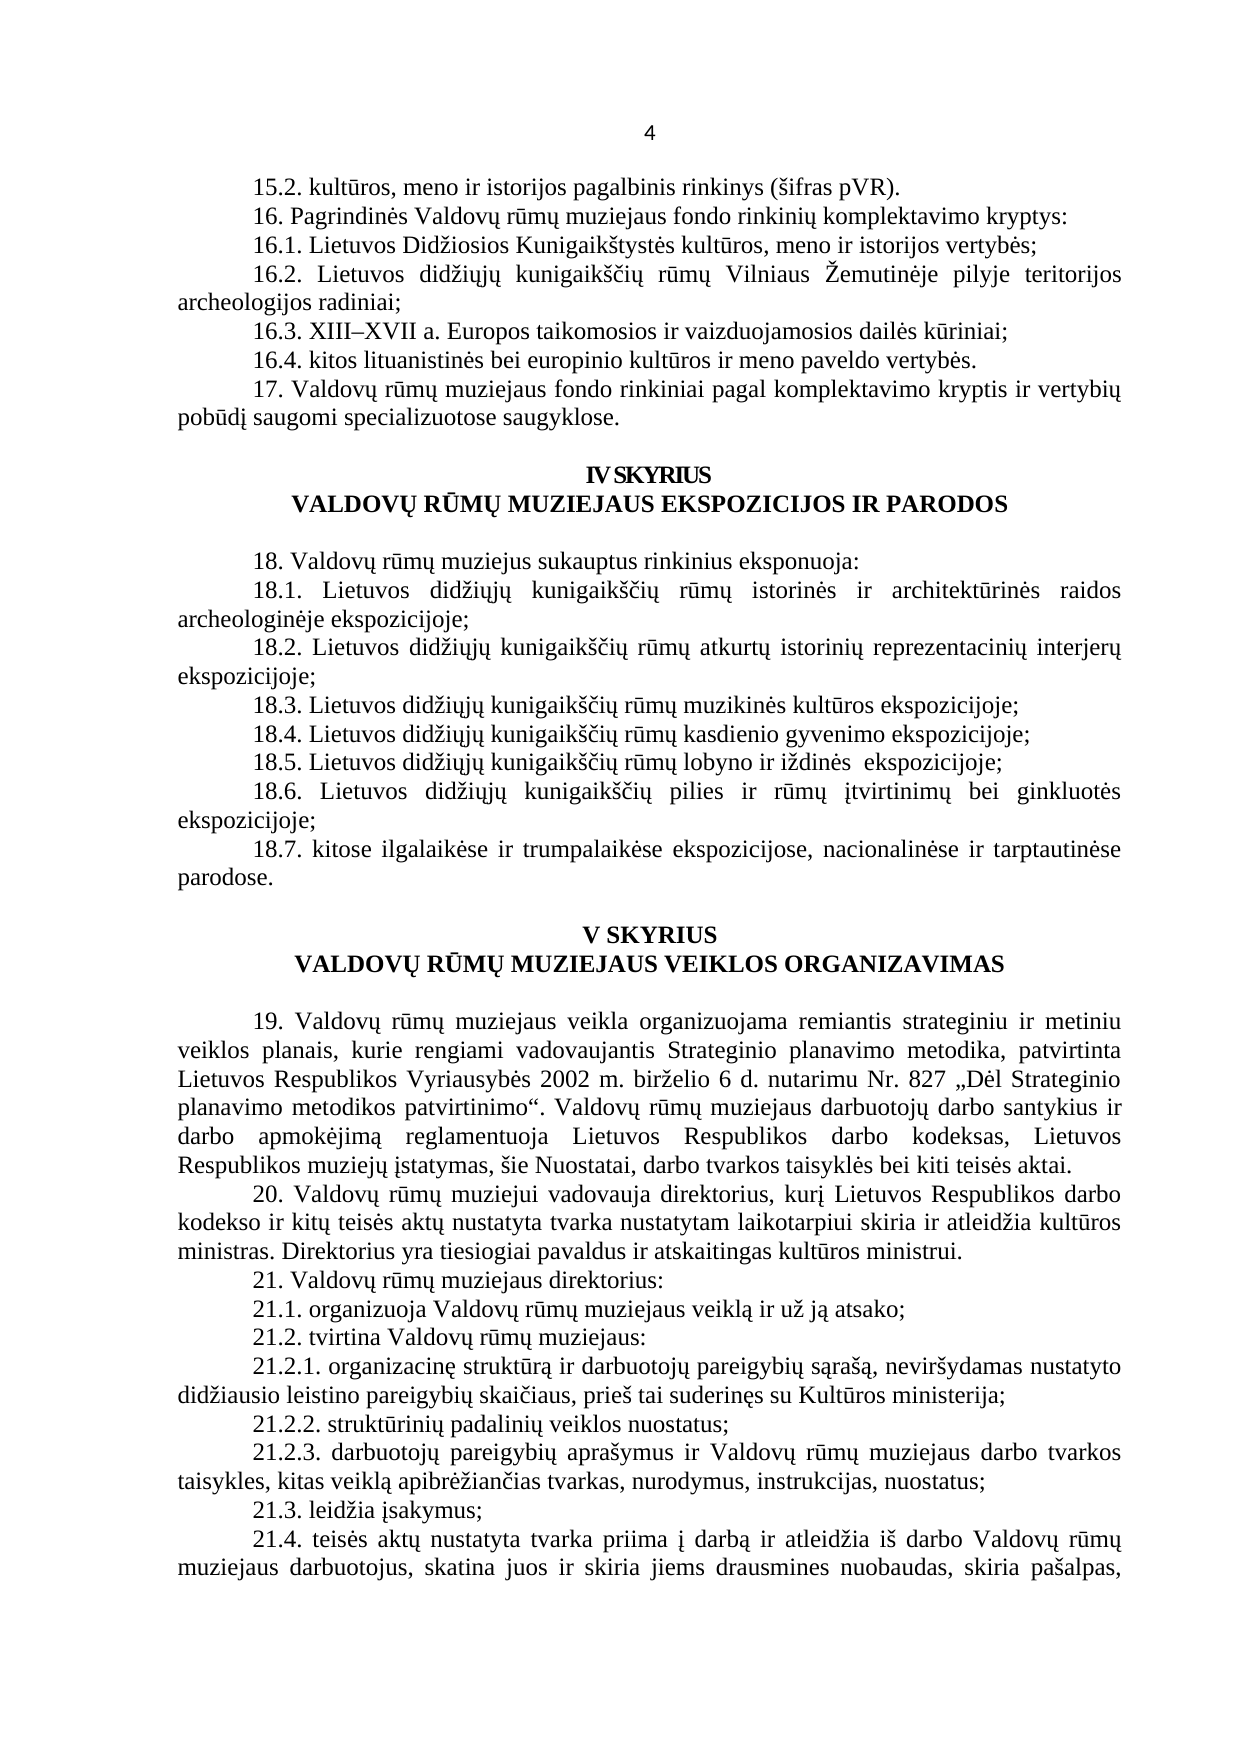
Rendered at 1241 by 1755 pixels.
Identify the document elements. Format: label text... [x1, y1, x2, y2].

text 18.4. Lietuvos didžiųjų kunigaikščių rūmų kasdienio gyvenimo ekspozicijoje; [177, 719, 1122, 747]
text 18.7. kitose ilgalaikėse ir trumpalaikėse ekspozicijose, nacionalinėse ir tarptautinėse parodose. [177, 834, 1122, 891]
text 16.1. Lietuvos Didžiosios Kunigaikštystės kultūros, meno ir istorijos vertybės; [177, 230, 1122, 259]
text 18. Valdovų rūmų muziejus sukauptus rinkinius eksponuoja: [177, 546, 1122, 575]
text V SKYRIUS [177, 920, 1122, 949]
text 17. Valdovų rūmų muziejaus fondo rinkiniai pagal komplektavimo kryptis ir vertybių pobūdį saugomi specializuotose saugyklose. [177, 374, 1122, 431]
text 18.1. Lietuvos didžiųjų kunigaikščių rūmų istorinės ir architektūrinės raidos archeologinėje ekspozicijoje; [177, 575, 1122, 632]
text 19. Valdovų rūmų muziejaus veikla organizuojama remiantis strateginiu ir metiniu veiklos planais, kurie rengiami vadovaujantis Strateginio planavimo metodika, patvirtinta Lietuvos Respublikos Vyriausybės 2002 m. birželio 6 d. nutarimu Nr. 827 „Dėl Strateginio planavimo metodikos patvirtinimo“. Valdovų rūmų muziejaus darbuotojų darbo santykius ir darbo apmokėjimą reglamentuoja Lietuvos Respublikos darbo kodeksas, Lietuvos Respublikos muziejų įstatymas, šie Nuostatai, darbo tvarkos taisyklės bei kiti teisės aktai. [177, 1006, 1122, 1179]
text 21.2. tvirtina Valdovų rūmų muziejaus: [177, 1322, 1122, 1351]
text VALDOVŲ RŪMŲ MUZIEJAUS VEIKLOS ORGANIZAVIMAS [177, 949, 1122, 977]
text 16. Pagrindinės Valdovų rūmų muziejaus fondo rinkinių komplektavimo kryptys: [177, 201, 1122, 230]
text 21.4. teisės aktų nustatyta tvarka priima į darbą ir atleidžia iš darbo Valdovų rūmų muziejaus darbuotojus, skatina juos ir skiria jiems drausmines nuobaudas, skiria pašalpas, [177, 1524, 1122, 1581]
text 21.2.3. darbuotojų pareigybių aprašymus ir Valdovų rūmų muziejaus darbo tvarkos taisykles, kitas veiklą apibrėžiančias tvarkas, nurodymus, instrukcijas, nuostatus; [177, 1437, 1122, 1495]
text 16.4. kitos lituanistinės bei europinio kultūros ir meno paveldo vertybės. [177, 345, 1122, 374]
text 18.3. Lietuvos didžiųjų kunigaikščių rūmų muzikinės kultūros ekspozicijoje; [177, 690, 1122, 719]
text 18.5. Lietuvos didžiųjų kunigaikščių rūmų lobyno ir iždinės ekspozicijoje; [177, 747, 1122, 776]
text 18.6. Lietuvos didžiųjų kunigaikščių pilies ir rūmų įtvirtinimų bei ginkluotės ekspozicijoje; [177, 776, 1122, 834]
text 16.3. XIII–XVII a. Europos taikomosios ir vaizduojamosios dailės kūriniai; [177, 316, 1122, 345]
text 21.2.1. organizacinę struktūrą ir darbuotojų pareigybių sąrašą, neviršydamas nustatyto didžiausio leistino pareigybių skaičiaus, prieš tai suderinęs su Kultūros ministerija; [177, 1351, 1122, 1409]
text 21.1. organizuoja Valdovų rūmų muziejaus veiklą ir už ją atsako; [177, 1294, 1122, 1322]
text 21.3. leidžia įsakymus; [177, 1495, 1122, 1524]
text 16.2. Lietuvos didžiųjų kunigaikščių rūmų Vilniaus Žemutinėje pilyje teritorijos archeologijos radiniai; [177, 259, 1122, 316]
text 15.2. kultūros, meno ir istorijos pagalbinis rinkinys (šifras pVR). [177, 172, 1122, 201]
text 21. Valdovų rūmų muziejaus direktorius: [177, 1265, 1122, 1294]
text 18.2. Lietuvos didžiųjų kunigaikščių rūmų atkurtų istorinių reprezentacinių interjerų ekspozicijoje; [177, 632, 1122, 690]
text VALDOVŲ RŪMŲ MUZIEJAUS EKSPOZICIJOS IR PARODOS [177, 489, 1122, 517]
text IV SKYRIUS [177, 460, 1122, 489]
text 21.2.2. struktūrinių padalinių veiklos nuostatus; [177, 1409, 1122, 1437]
text 20. Valdovų rūmų muziejui vadovauja direktorius, kurį Lietuvos Respublikos darbo kodekso ir kitų teisės aktų nustatyta tvarka nustatytam laikotarpiui skiria ir atleidžia kultūros ministras. Direktorius yra tiesiogiai pavaldus ir atskaitingas kultūros ministrui. [177, 1179, 1122, 1265]
